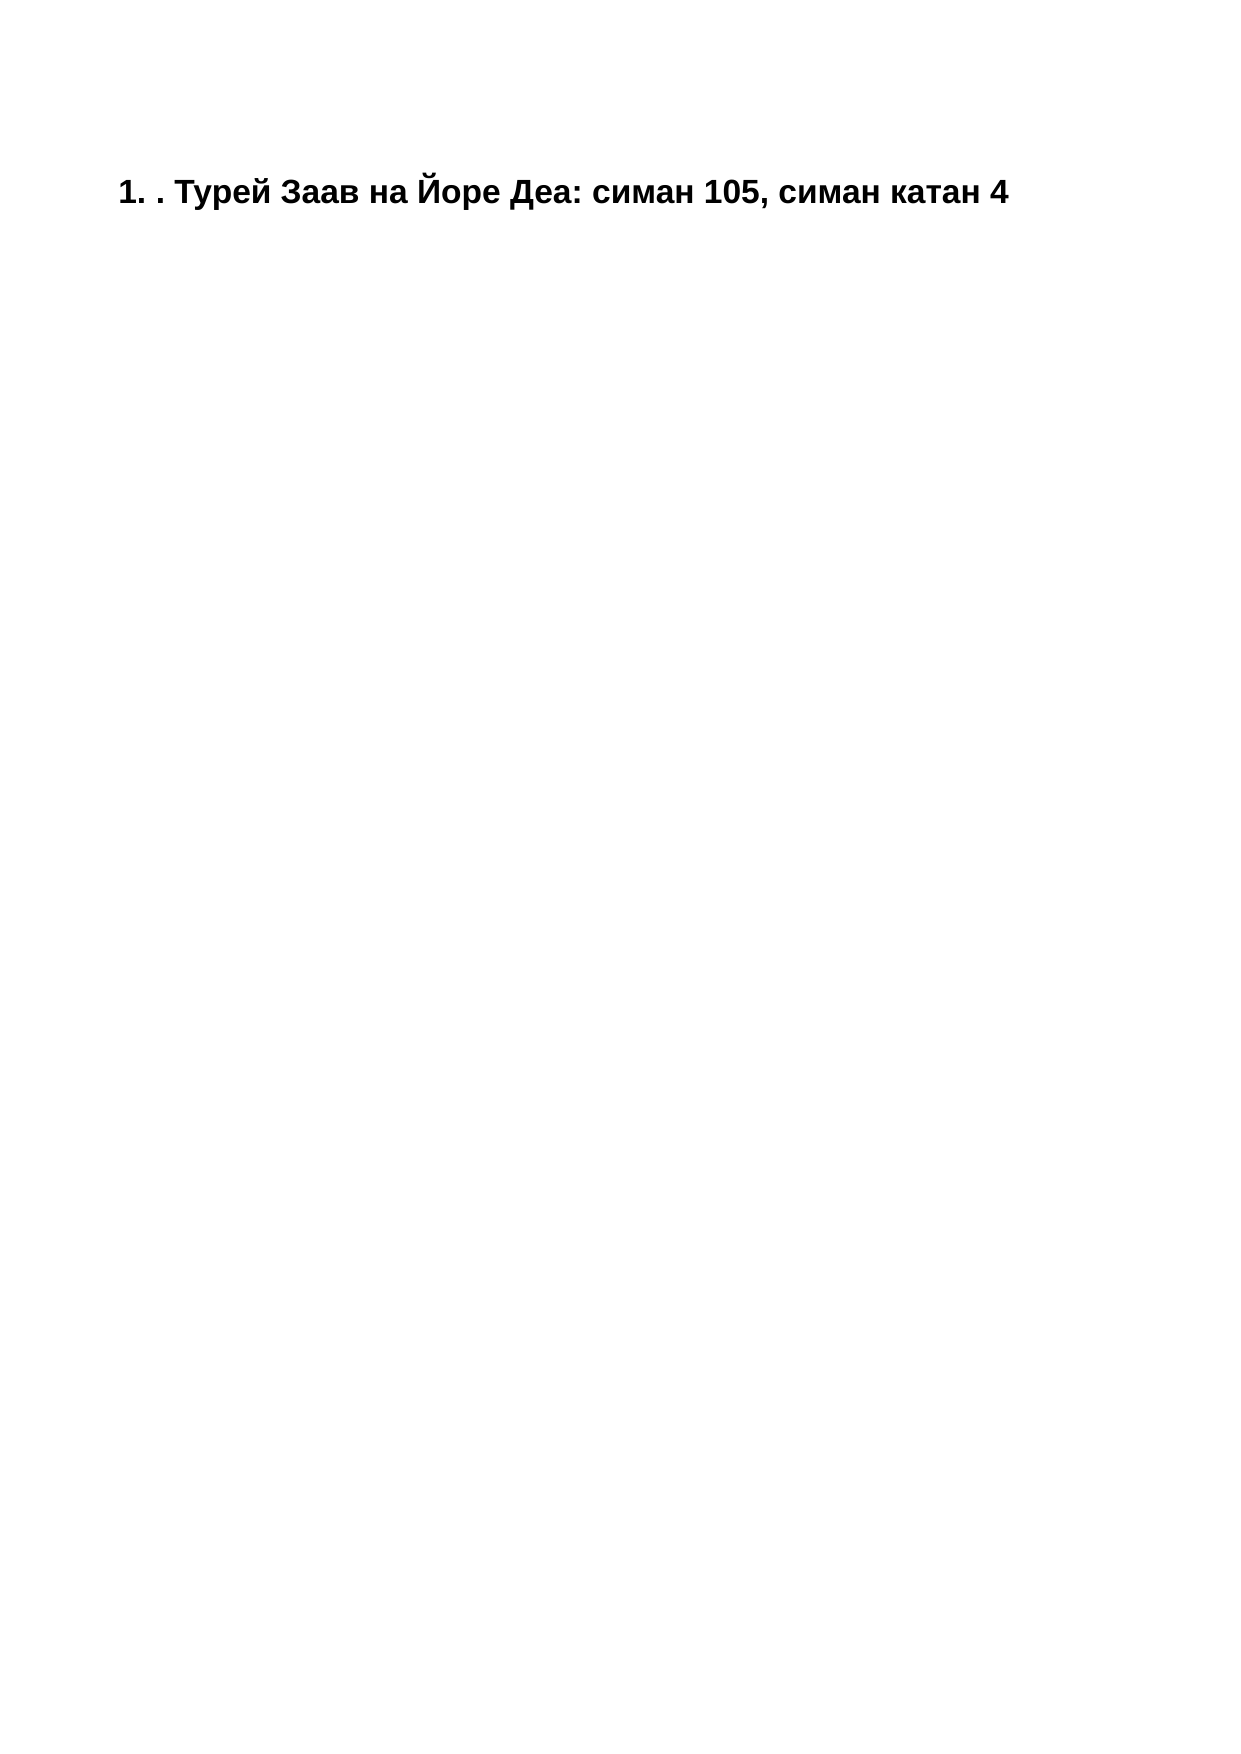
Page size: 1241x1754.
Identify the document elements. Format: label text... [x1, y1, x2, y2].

subtitle . Турей Заав на Йоре Деа: симан 105, симан катан 4 [118, 147, 1122, 176]
